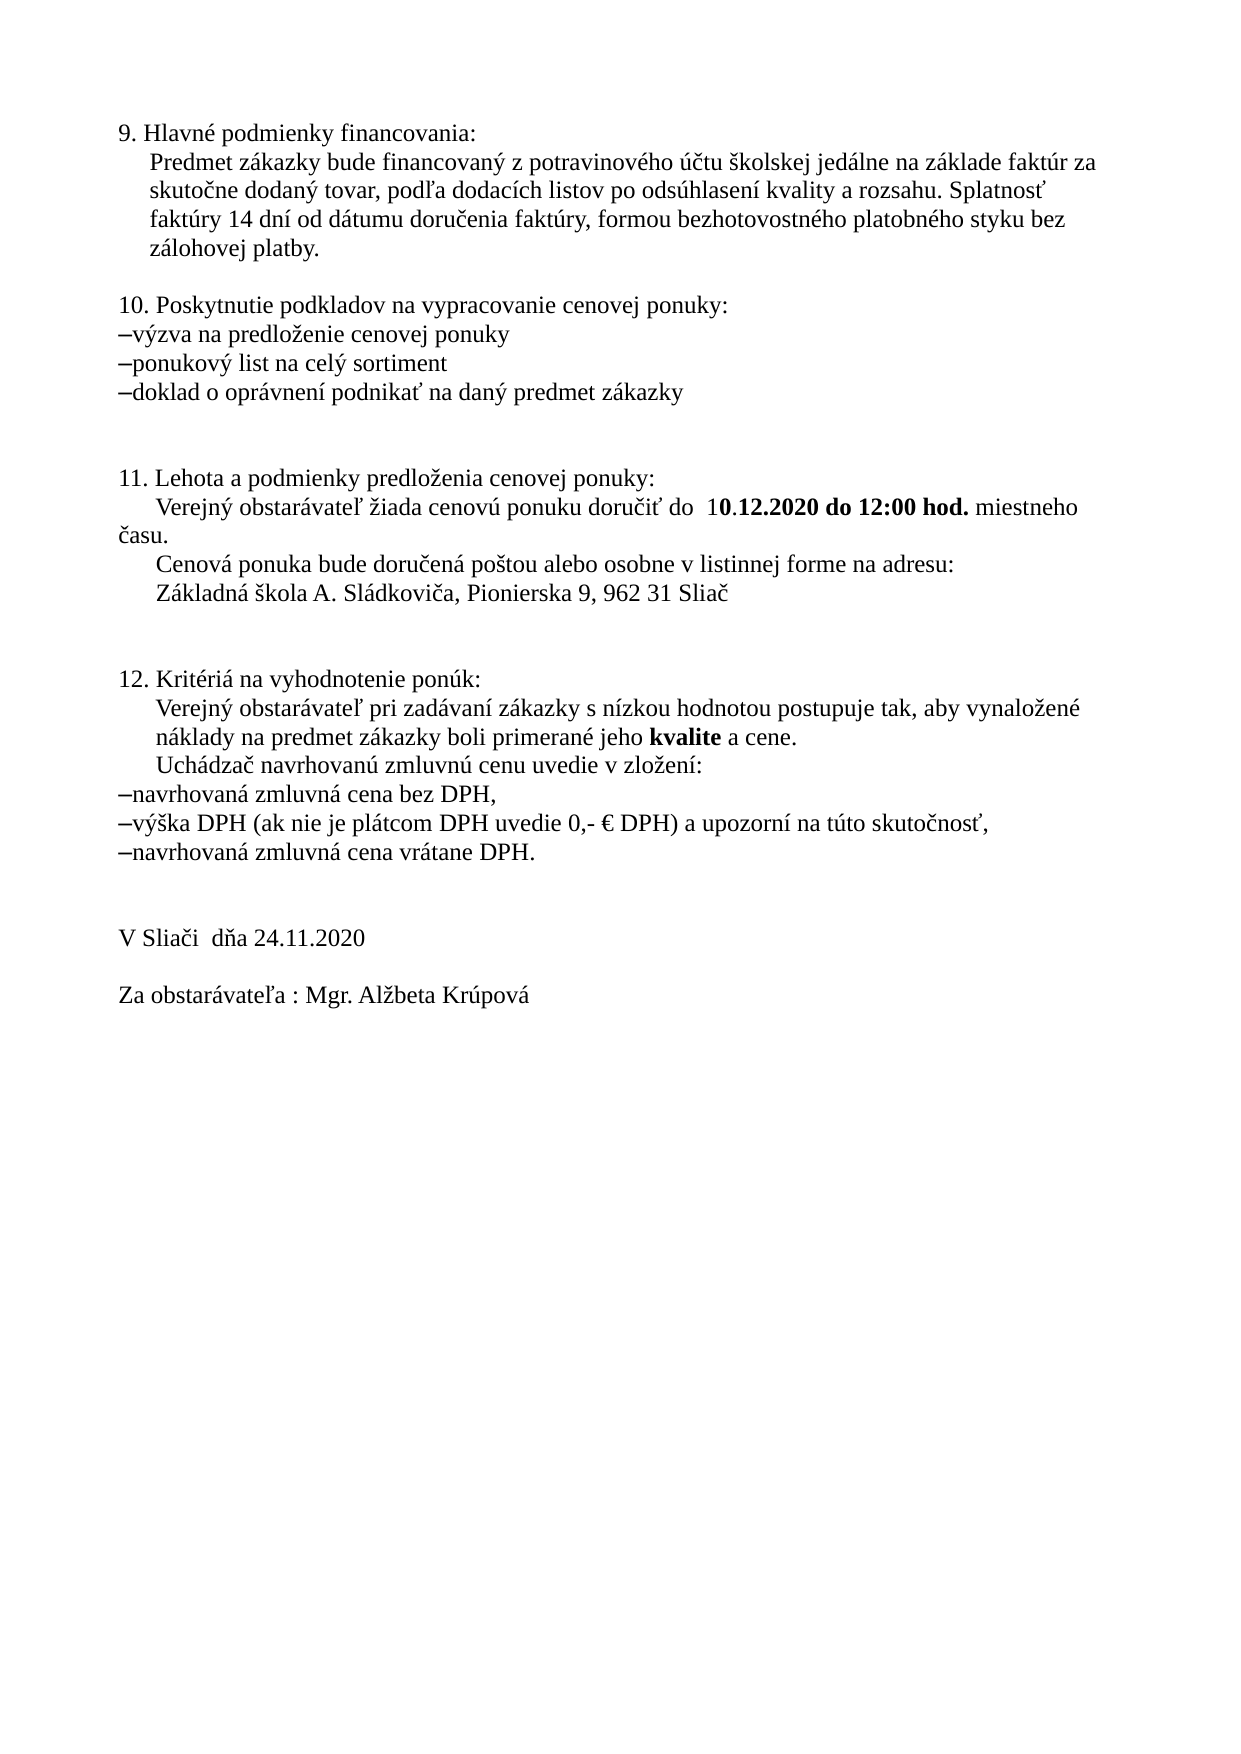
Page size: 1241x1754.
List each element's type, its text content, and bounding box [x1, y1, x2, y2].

list výška DPH (ak nie je plátcom DPH uvedie 0,- € DPH) a upozorní na túto skutočnosť, [118, 808, 1122, 837]
text faktúry 14 dní od dátumu doručenia faktúry, formou bezhotovostného platobného styku bez [118, 204, 1122, 233]
list ponukový list na celý sortiment [118, 348, 1122, 377]
text 11. Lehota a podmienky predloženia cenovej ponuky: [118, 463, 1122, 492]
text Verejný obstarávateľ pri zadávaní zákazky s nízkou hodnotou postupuje tak, aby vynaložené [118, 693, 1122, 722]
list doklad o oprávnení podnikať na daný predmet zákazky [118, 377, 1122, 406]
text V Sliači dňa 24.11.2020 [118, 923, 1122, 952]
text Za obstarávateľa : Mgr. Alžbeta Krúpová [118, 981, 1122, 1009]
text Verejný obstarávateľ žiada cenovú ponuku doručiť do 10.12.2020 do 12:00 hod. miestneho času. [118, 492, 1122, 549]
text Základná škola A. Sládkoviča, Pionierska 9, 962 31 Sliač [118, 578, 1122, 607]
text Uchádzač navrhovanú zmluvnú cenu uvedie v zložení: [118, 751, 1122, 779]
list navrhovaná zmluvná cena vrátane DPH. [118, 837, 1122, 866]
list výzva na predloženie cenovej ponuky [118, 319, 1122, 348]
list navrhovaná zmluvná cena bez DPH, [118, 779, 1122, 808]
text 12. Kritériá na vyhodnotenie ponúk: [118, 664, 1122, 693]
text 9. Hlavné podmienky financovania: [118, 118, 1122, 147]
text Cenová ponuka bude doručená poštou alebo osobne v listinnej forme na adresu: [118, 549, 1122, 578]
text skutočne dodaný tovar, podľa dodacích listov po odsúhlasení kvality a rozsahu. Splatnosť [118, 176, 1122, 204]
text zálohovej platby. [118, 233, 1122, 262]
text náklady na predmet zákazky boli primerané jeho kvalite a cene. [118, 722, 1122, 751]
text 10. Poskytnutie podkladov na vypracovanie cenovej ponuky: [118, 291, 1122, 319]
text Predmet zákazky bude financovaný z potravinového účtu školskej jedálne na základe faktúr za [118, 147, 1122, 176]
